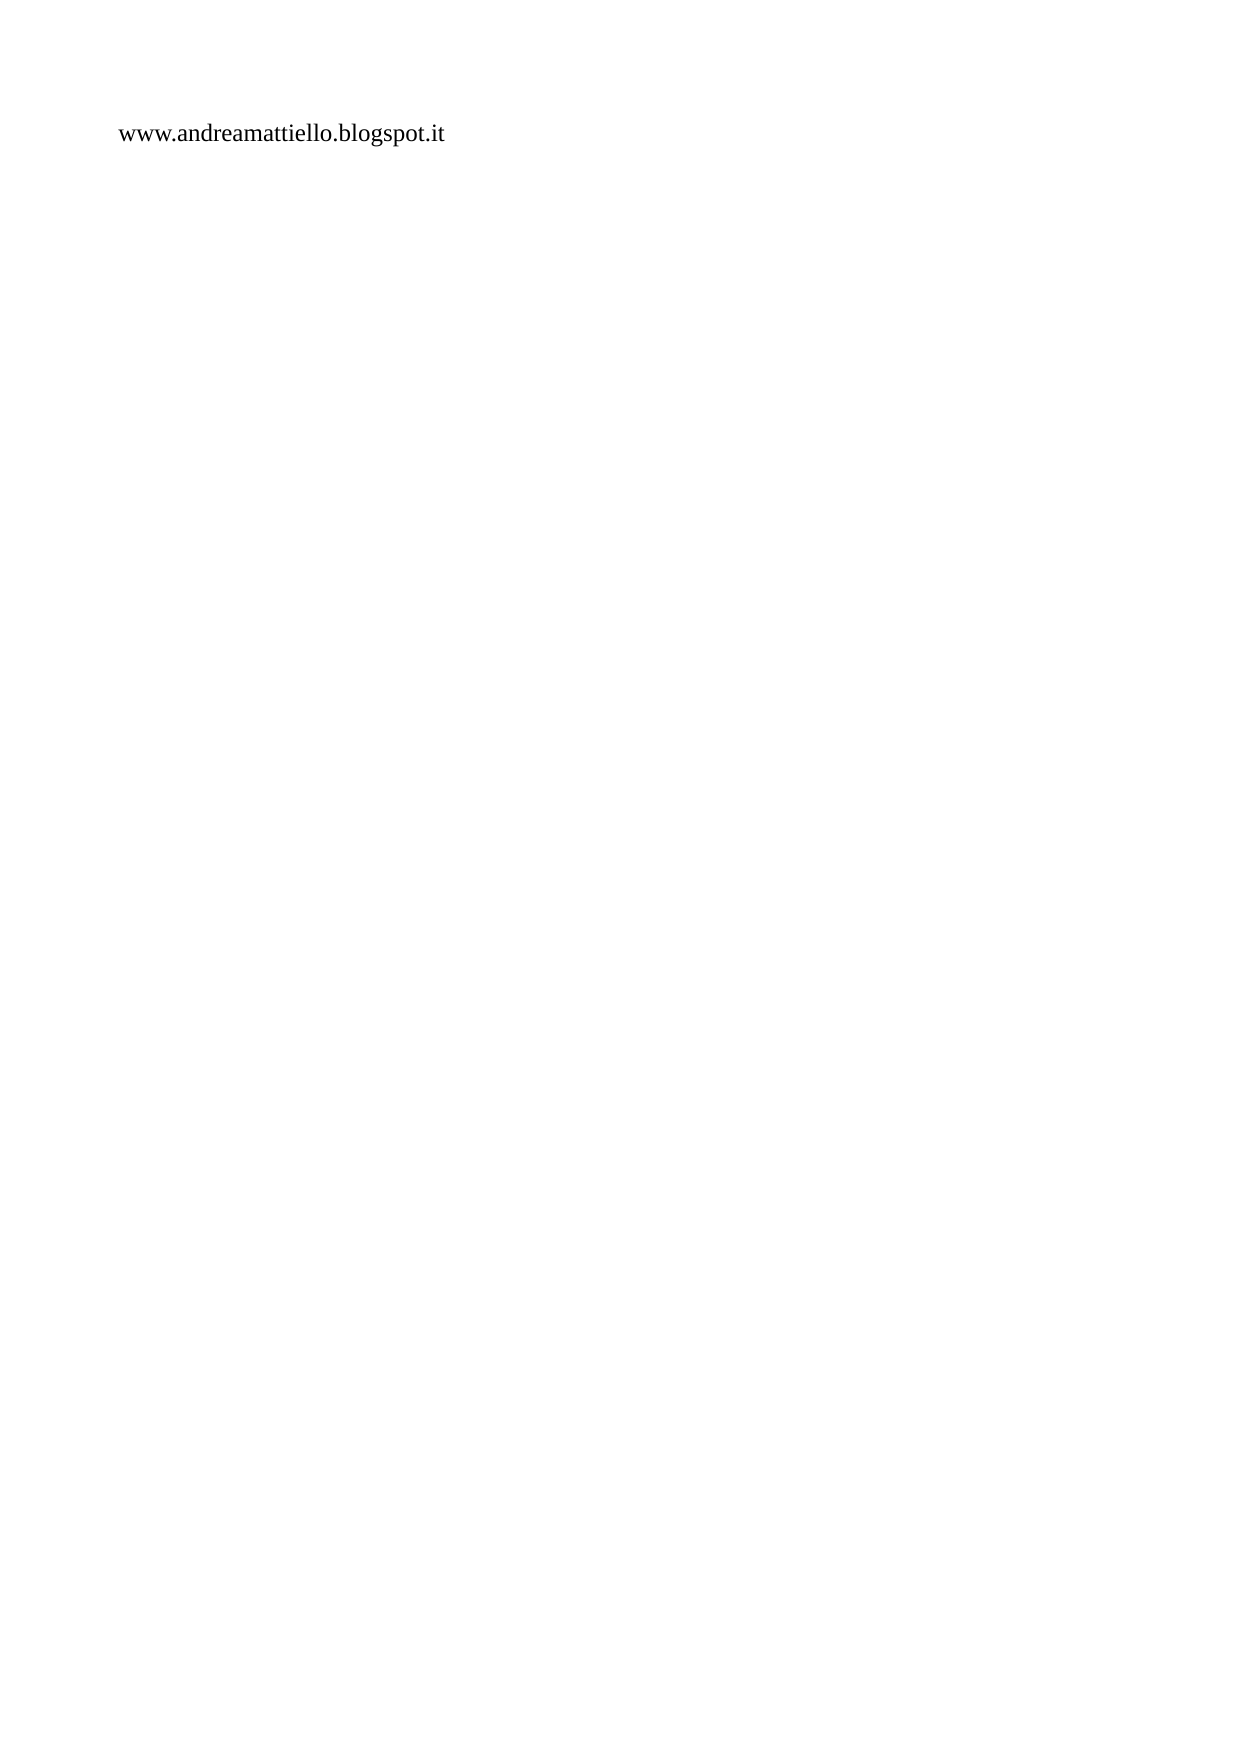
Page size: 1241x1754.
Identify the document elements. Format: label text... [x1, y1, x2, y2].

text www.andreamattiello.blogspot.it [118, 118, 1122, 147]
